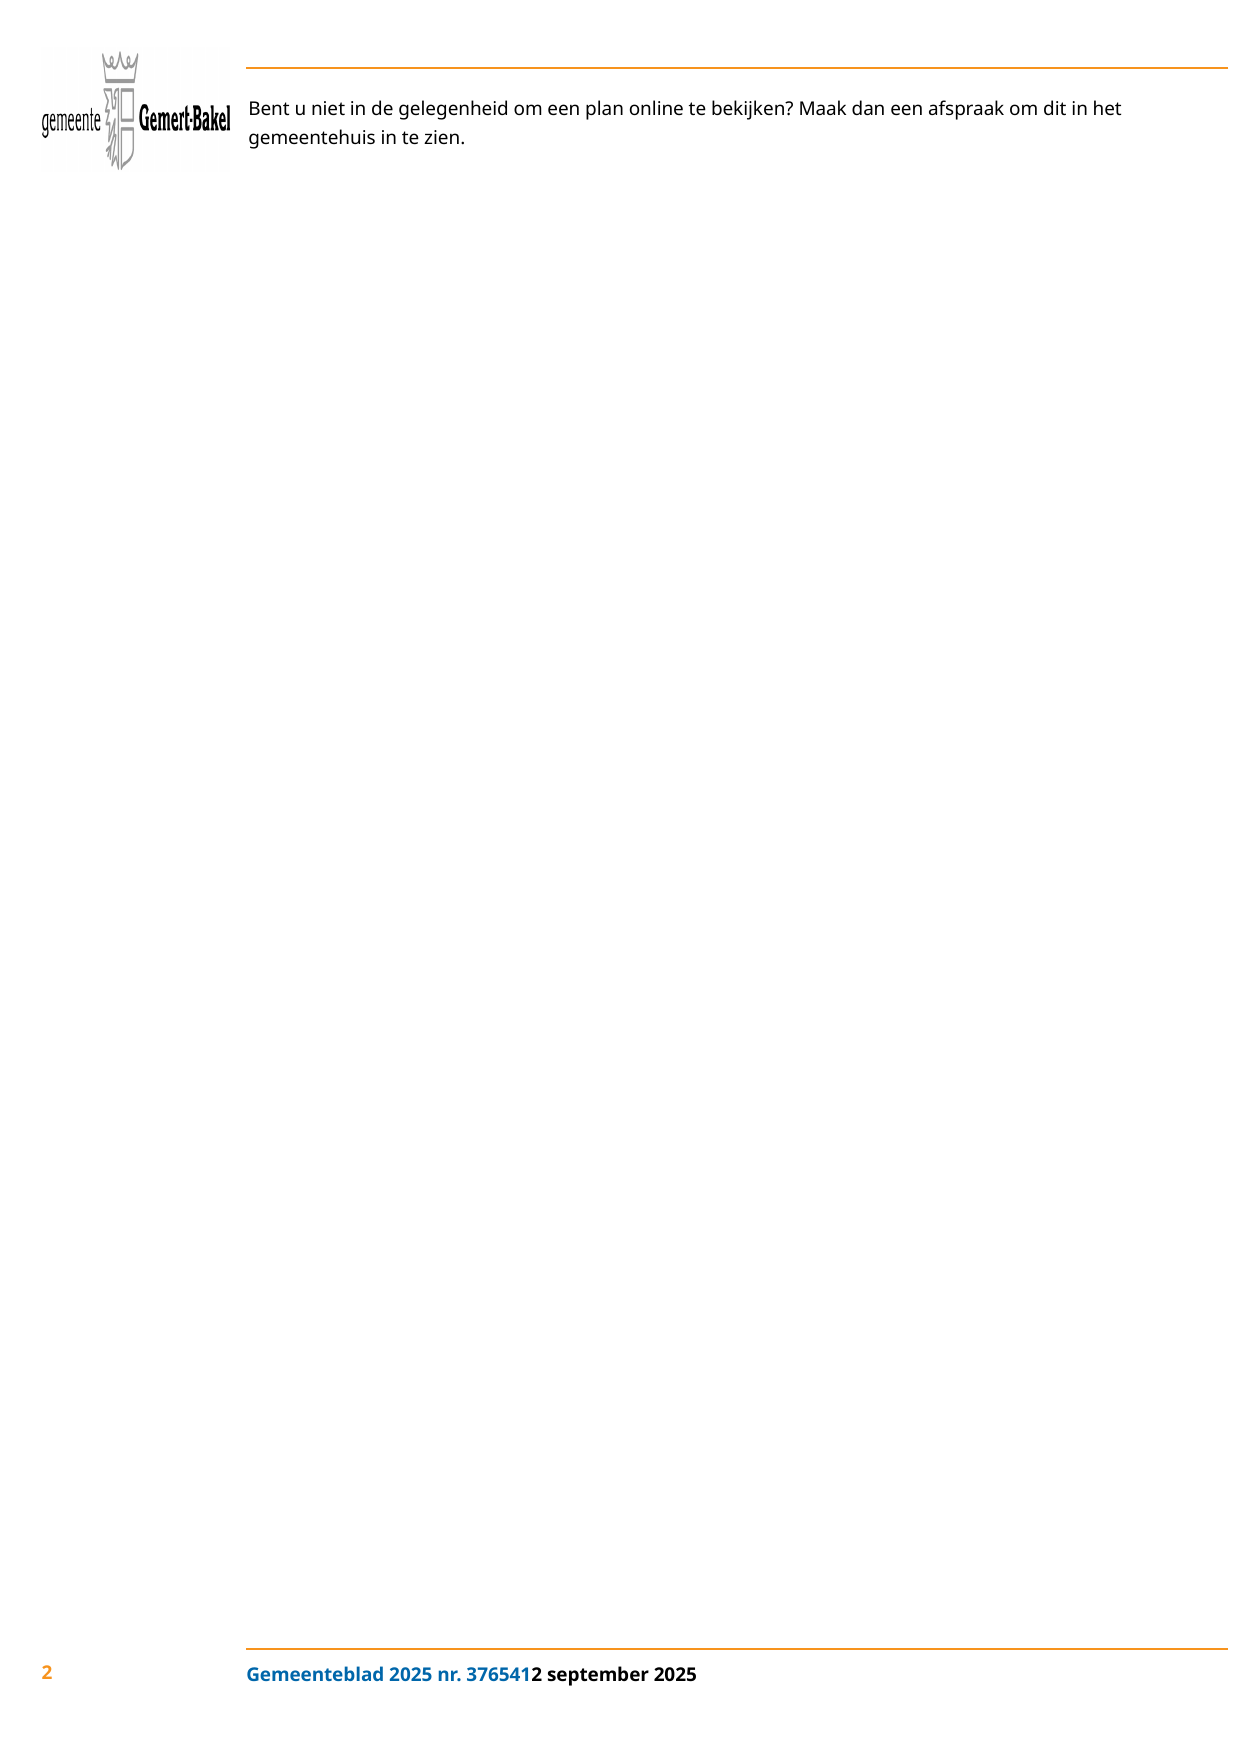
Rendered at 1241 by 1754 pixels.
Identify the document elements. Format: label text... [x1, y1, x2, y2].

picture [41, 47, 231, 172]
text Bent u niet in de gelegenheid om een plan online te bekijken? Maak dan een afspraak om dit in het gemeentehuis in te zien. [248, 95, 1152, 150]
